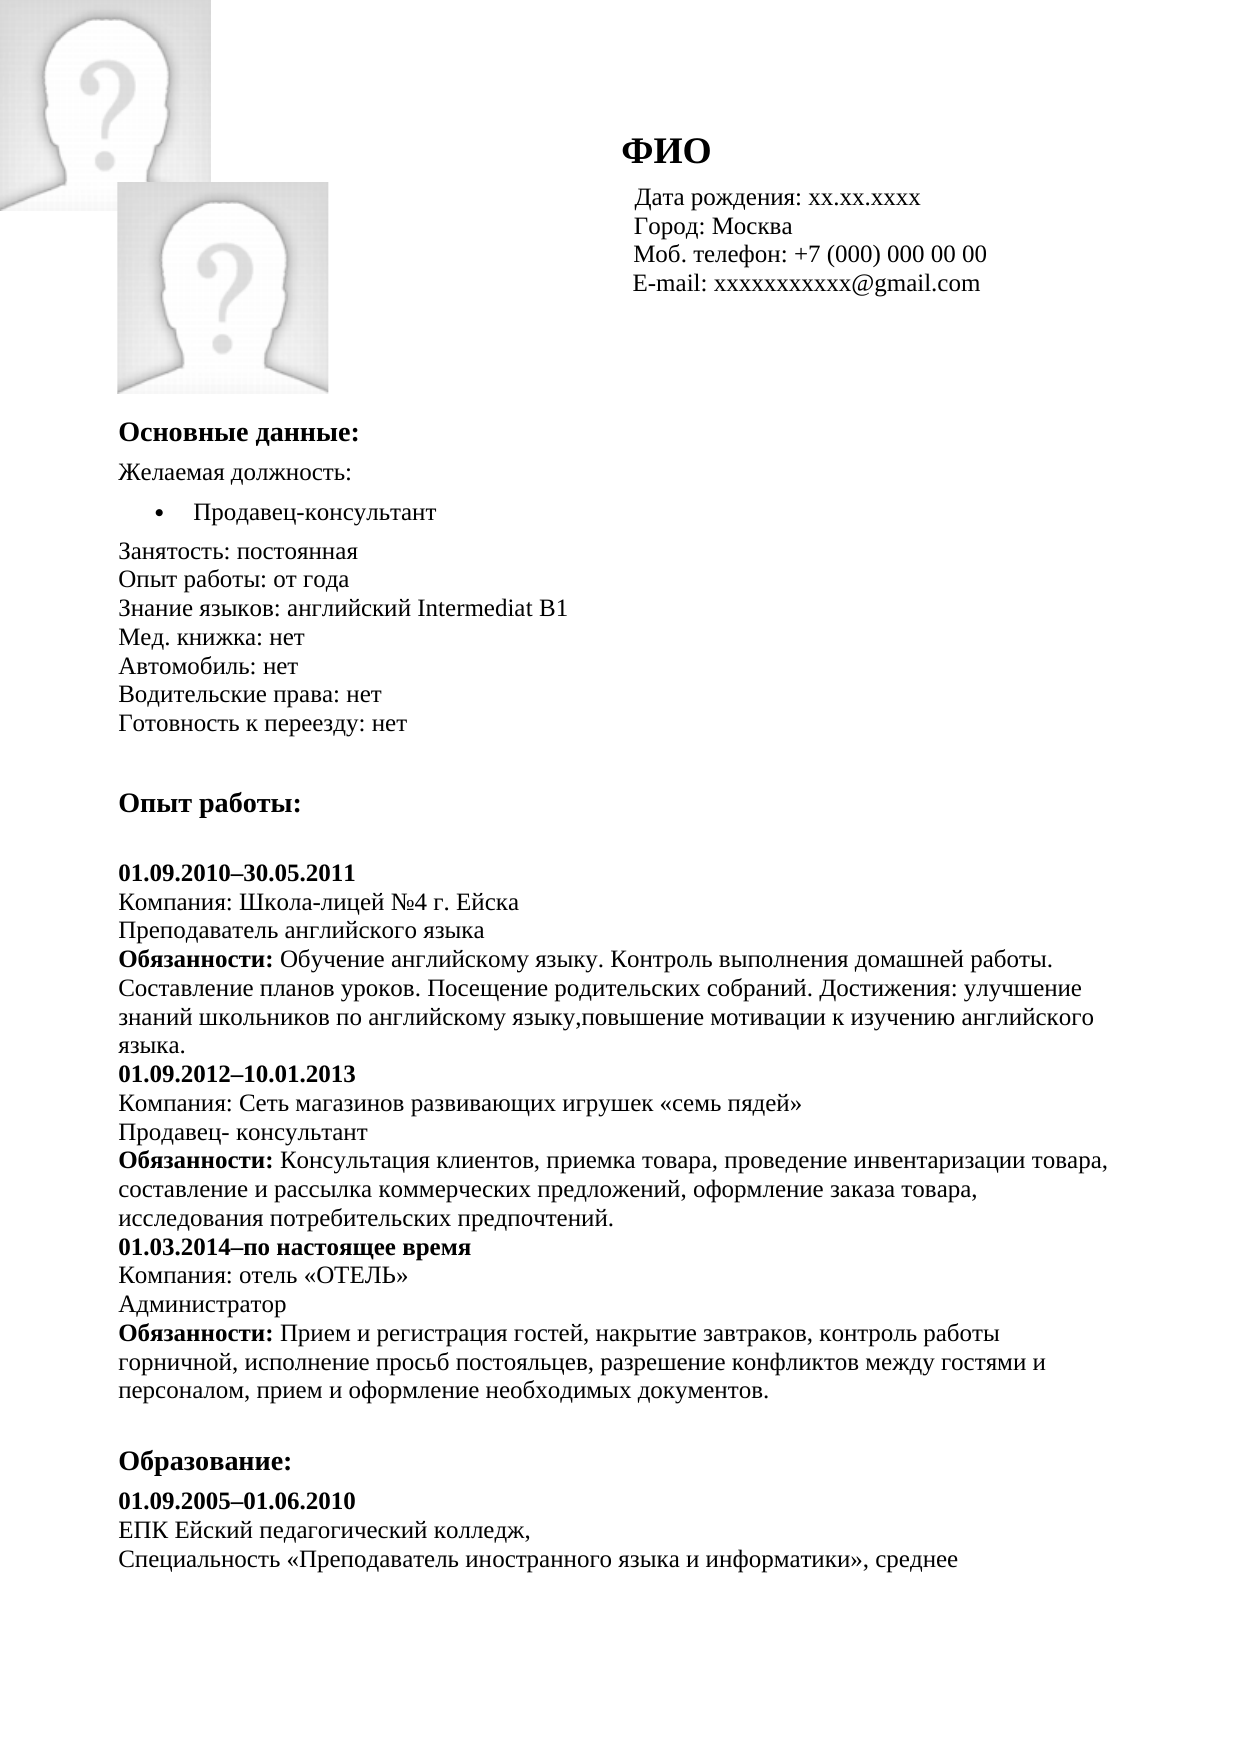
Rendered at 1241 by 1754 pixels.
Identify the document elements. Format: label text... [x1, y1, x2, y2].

subtitle E-mail: xxxxxxxxxxx@gmail.com [632, 268, 1122, 297]
subtitle Моб. телефон: +7 (000) 000 00 00 [632, 239, 1122, 268]
subtitle Образование: [118, 1443, 1122, 1476]
text Желаемая должность: [118, 457, 1122, 486]
text Обязанности: Обучение английскому языку. Контроль выполнения домашней работы. Составление планов уроков. Посещение родительских собраний. Достижения: улучшение знаний школьников по английскому языку,повышение мотивации к изучению английского языка. [118, 944, 1122, 1059]
subtitle Город: Москва [633, 211, 1122, 239]
picture [0, 0, 329, 394]
text 01.03.2014–по настоящее время Компания: отель «ОТЕЛЬ» Администратор Обязанности: Прием и регистрация гостей, накрытие завтраков, контроль работы горничной, исполнение просьб постояльцев, разрешение конфликтов между гостями и персоналом, прием и оформление необходимых документов. [118, 1232, 1122, 1404]
text 01.09.2012–10.01.2013 Компания: Сеть магазинов развивающих игрушек «семь пядей» Продавец- консультант Обязанности: Консультация клиентов, приемка товара, проведение инвентаризации товара, составление и рассылка коммерческих предложений, оформление заказа товара, исследования потребительских предпочтений. [118, 1059, 1122, 1232]
subtitle Дата рождения: xx.xx.xxxx [634, 182, 1122, 211]
subtitle Опыт работы: [118, 787, 1122, 819]
text Занятость: постоянная Опыт работы: от года Знание языков: английский Intermediat B1 Мед. книжка: нет Автомобиль: нет Водительские права: нет Готовность к переезду: нет [118, 536, 1122, 737]
list Продавец-консультант [156, 497, 1122, 525]
subtitle Основные данные: [118, 414, 1122, 447]
subtitle ФИО [211, 128, 1122, 172]
text 01.09.2005–01.06.2010 ЕПК Ейский педагогический колледж, Специальность «Преподаватель иностранного языка и информатики», среднее [118, 1486, 1122, 1573]
text 01.09.2010–30.05.2011 Компания: Школа-лицей №4 г. Ейска Преподаватель английского языка [118, 858, 1122, 944]
